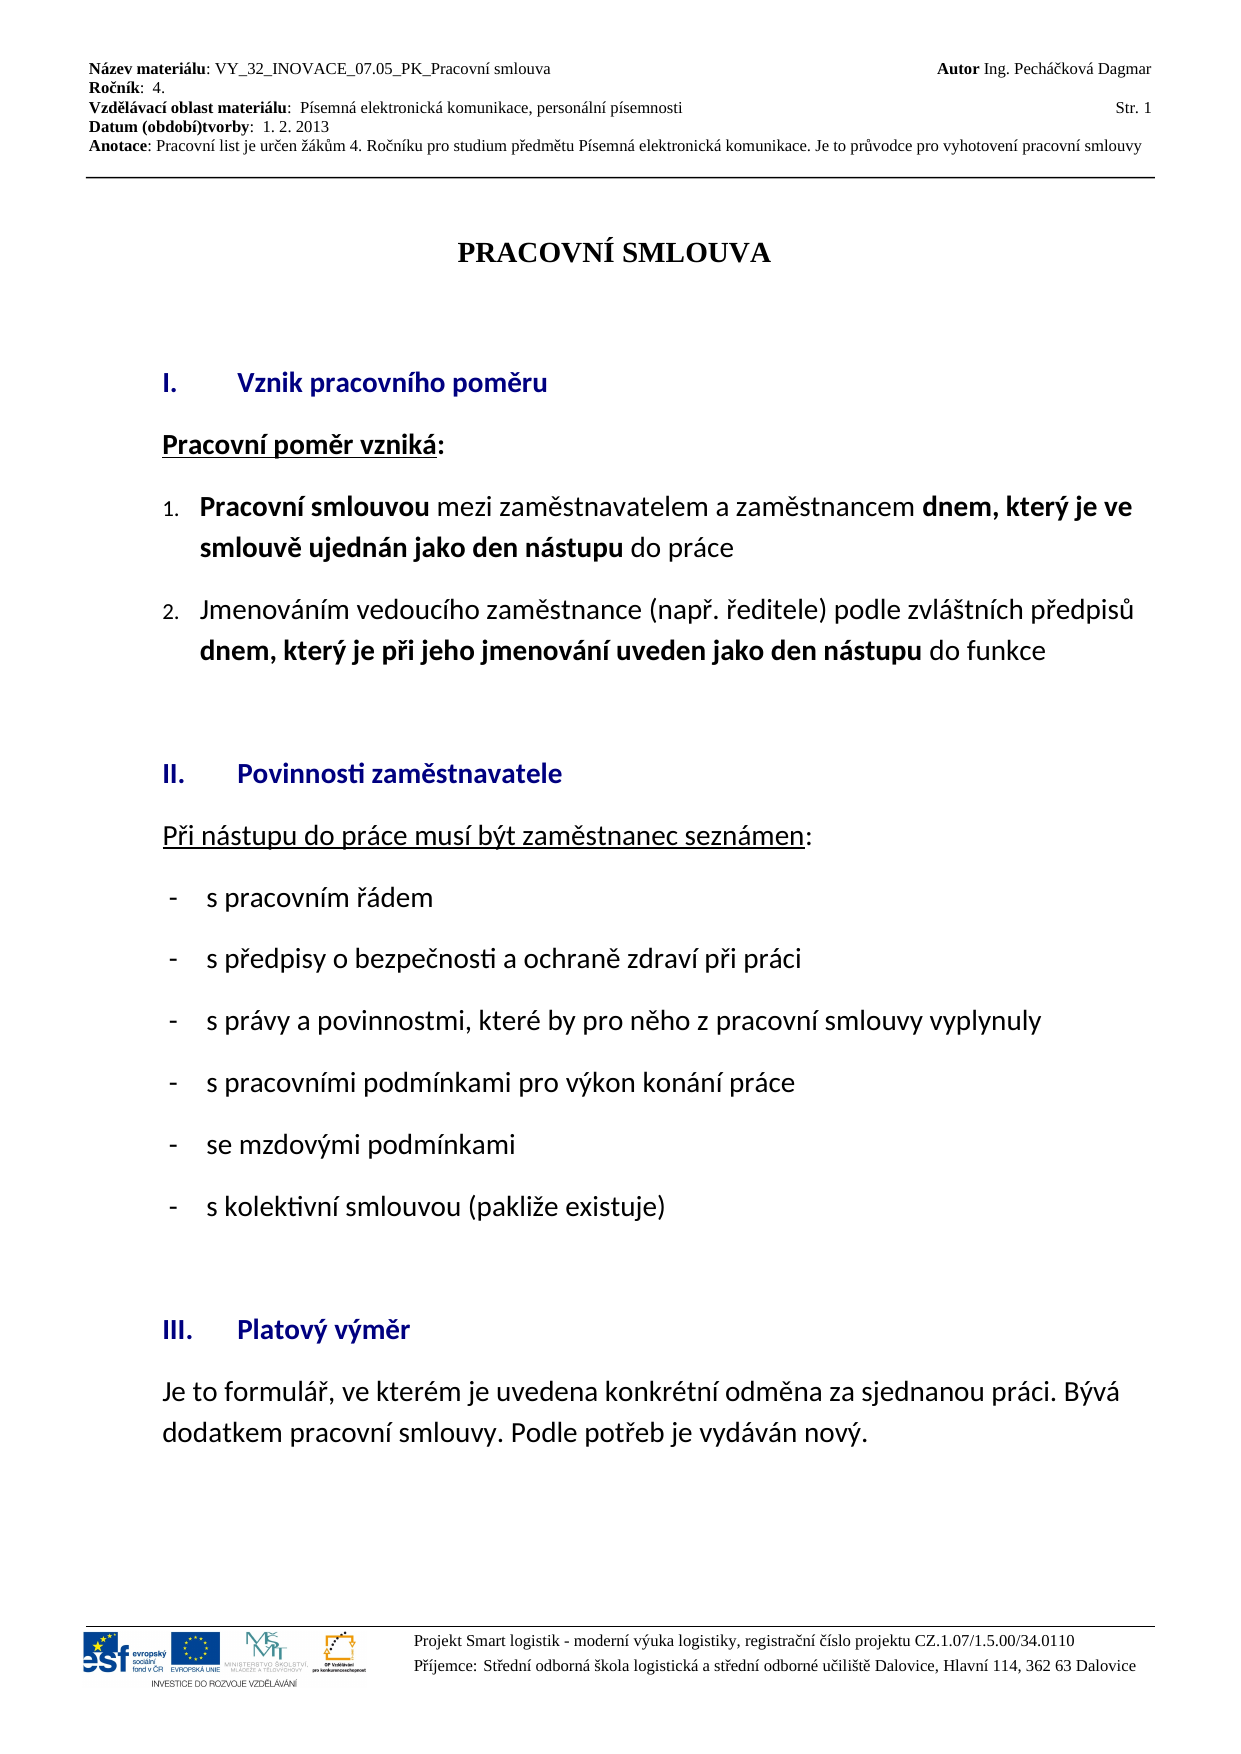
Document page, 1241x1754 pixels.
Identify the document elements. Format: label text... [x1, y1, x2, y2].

text PRACOVNÍ SMLOUVA [384, 236, 1152, 269]
list se mzdovými podmínkami [169, 1126, 1152, 1161]
list Jmenováním vedoucího zaměstnance (např. ředitele) podle zvláštních předpisů dnem, který je při jeho jmenování uveden jako den nástupu do funkce [162, 591, 1152, 667]
list s pracovními podmínkami pro výkon konání práce [169, 1064, 1152, 1100]
text Pracovní poměr vzniká: [162, 426, 1152, 462]
list Platový výměr [162, 1311, 1152, 1347]
text Při nástupu do práce musí být zaměstnanec seznámen: [162, 817, 1152, 853]
list s předpisy o bezpečnosti a ochraně zdraví při práci [169, 941, 1152, 976]
list s pracovním řádem [169, 879, 1152, 914]
list Pracovní smlouvou mezi zaměstnavatelem a zaměstnancem dnem, který je ve smlouvě ujednán jako den nástupu do práce [162, 488, 1152, 564]
list s kolektivní smlouvou (pakliže existuje) [169, 1188, 1152, 1223]
text Je to formulář, ve kterém je uvedena konkrétní odměna za sjednanou práci. Bývá dodatkem pracovní smlouvy. Podle potřeb je vydáván nový. [162, 1373, 1152, 1449]
list Povinnosti zaměstnavatele [162, 755, 1152, 791]
list s právy a povinnostmi, které by pro něho z pracovní smlouvy vyplynuly [169, 1002, 1152, 1038]
list Vznik pracovního poměru [162, 364, 1152, 400]
